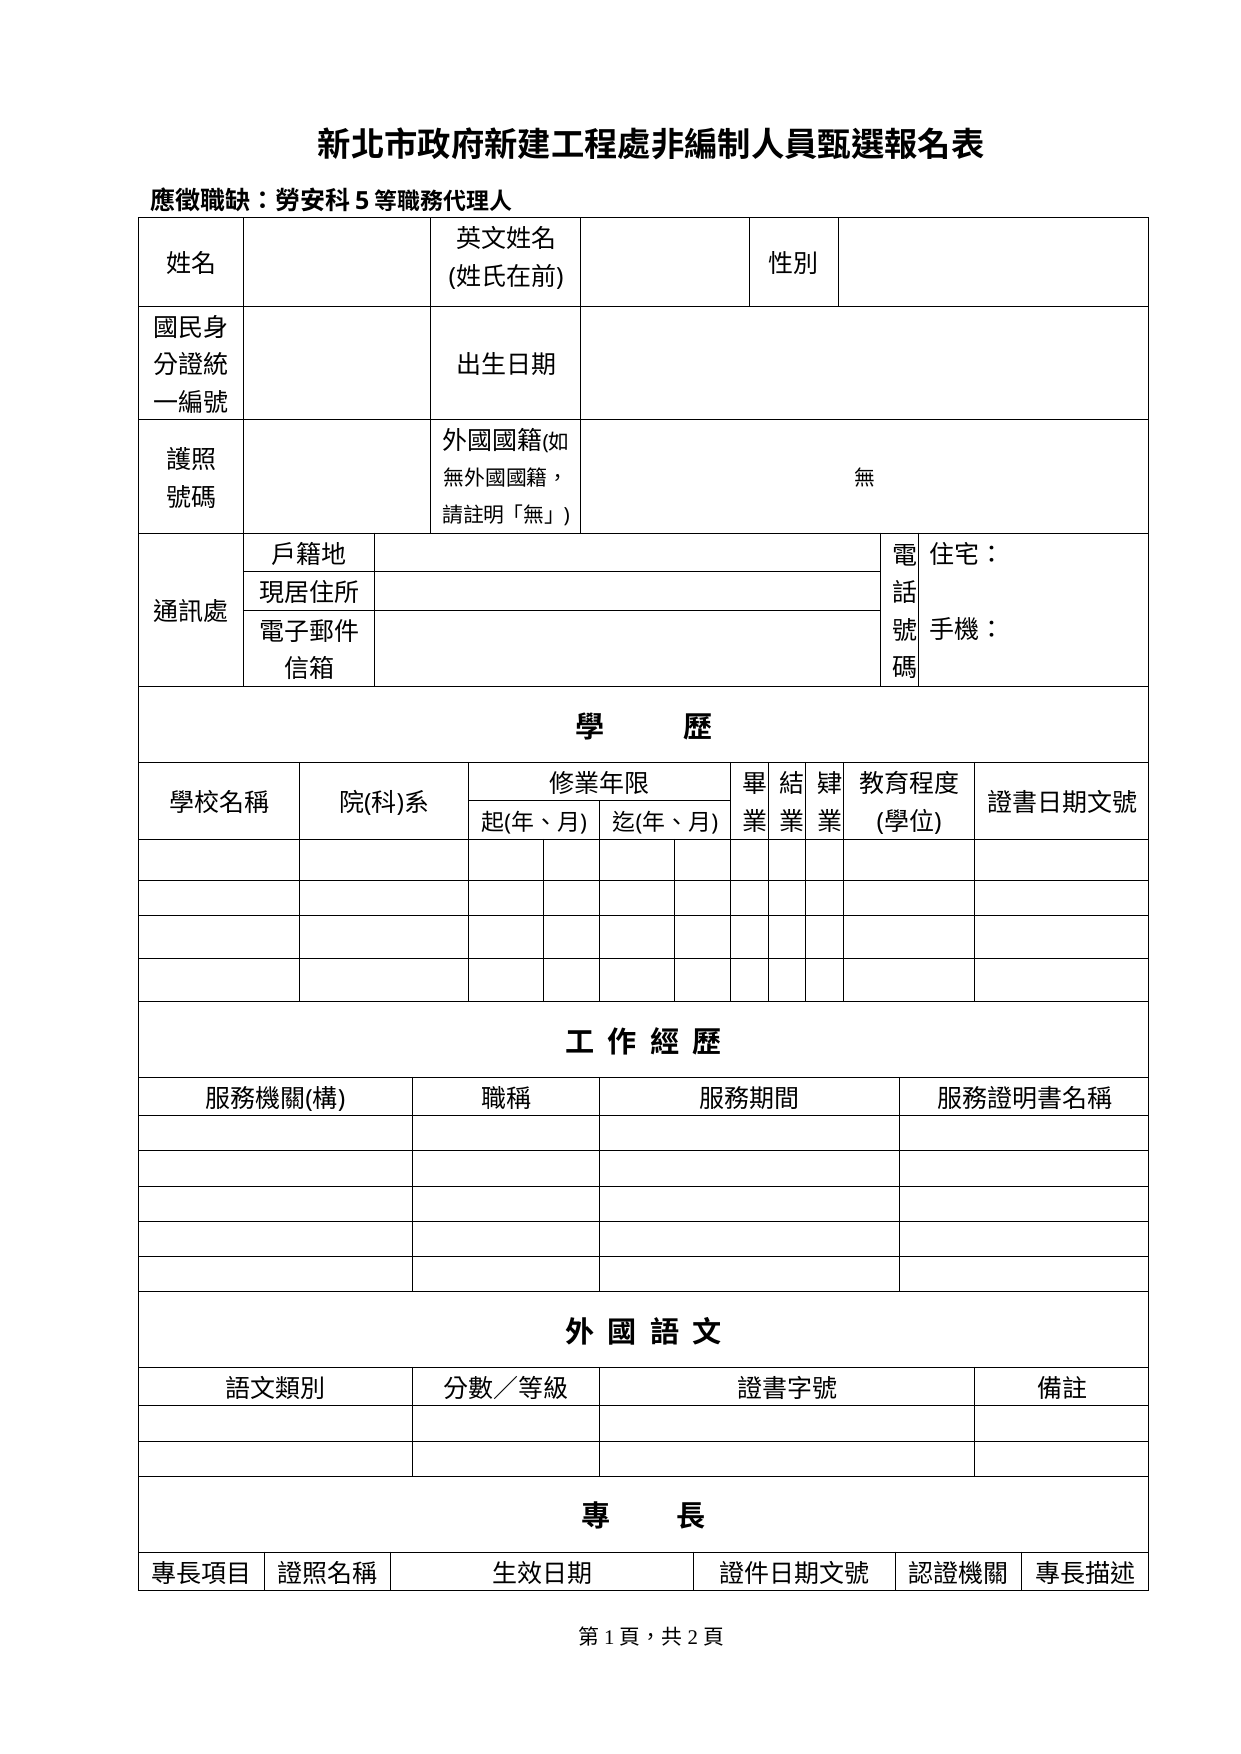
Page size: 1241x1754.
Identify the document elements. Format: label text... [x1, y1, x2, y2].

text 應徵職缺：勞安科5等職務代理人 [150, 179, 1152, 217]
table_cell 認證機關 [896, 1553, 1021, 1590]
table_cell [139, 1222, 412, 1256]
table_cell 證書日期文號 [975, 763, 1148, 839]
table_cell 迄(年、月) [600, 801, 730, 839]
table_cell 國民身分證統一編號 [139, 307, 243, 419]
table_cell [900, 1151, 1148, 1186]
table_cell [806, 840, 843, 880]
table_cell [844, 916, 974, 958]
table_cell 外國國籍(如無外國國籍，請註明「無」) [431, 420, 580, 533]
table_cell [244, 307, 430, 419]
table_cell [600, 1187, 899, 1221]
table_cell 教育程度(學位) [844, 763, 974, 839]
table_cell [769, 881, 805, 915]
table_cell [769, 916, 805, 958]
table_cell 生效日期 [391, 1553, 693, 1590]
table_cell [675, 916, 730, 958]
table_cell 證件日期文號 [694, 1553, 895, 1590]
table_cell [675, 881, 730, 915]
table_header 姓名 [139, 218, 243, 306]
table_cell [600, 1442, 974, 1476]
table_cell 分數／等級 [413, 1368, 599, 1405]
table_cell [731, 916, 768, 958]
table_cell [300, 916, 468, 958]
table_cell [806, 881, 843, 915]
table_cell [844, 840, 974, 880]
table_cell [469, 916, 543, 958]
table_cell [300, 840, 468, 880]
table_cell [975, 959, 1148, 1001]
table_cell [300, 881, 468, 915]
table_cell 戶籍地 [244, 534, 374, 571]
table_cell [600, 1257, 899, 1291]
table_cell [769, 959, 805, 1001]
table_cell [139, 1442, 412, 1476]
table_cell 電話號碼 [881, 534, 918, 686]
table_cell 出生日期 [431, 307, 580, 419]
table_cell [300, 959, 468, 1001]
table_cell 護照 號碼 [139, 420, 243, 533]
table_header [839, 218, 1148, 306]
table_cell 電子郵件信箱 [244, 611, 374, 686]
table_cell [413, 1257, 599, 1291]
table_cell [731, 840, 768, 880]
table_cell [469, 881, 543, 915]
table_cell [244, 420, 430, 533]
table_cell [600, 1406, 974, 1441]
table_cell 學 歷 [139, 687, 1148, 762]
table_cell [413, 1151, 599, 1186]
table_cell [139, 840, 299, 880]
table_cell [806, 959, 843, 1001]
table_cell 畢業 [731, 763, 768, 839]
table_cell 服務機關(構) [139, 1078, 412, 1115]
table_cell 職稱 [413, 1078, 599, 1115]
table_cell 備註 [975, 1368, 1148, 1405]
table_cell 起(年、月) [469, 801, 599, 839]
table_cell 專長描述 [1022, 1553, 1148, 1590]
table_header 性別 [750, 218, 838, 306]
table_cell [975, 881, 1148, 915]
table_cell [731, 959, 768, 1001]
table_cell [413, 1222, 599, 1256]
table_cell 專長項目 [139, 1553, 264, 1590]
table_cell [600, 840, 674, 880]
table_cell [844, 881, 974, 915]
table_cell [139, 1116, 412, 1150]
table_cell [731, 881, 768, 915]
table_cell 證照名稱 [265, 1553, 390, 1590]
table_cell 外 國 語 文 [139, 1292, 1148, 1367]
table_cell [413, 1442, 599, 1476]
table_cell [900, 1187, 1148, 1221]
table_cell [469, 840, 543, 880]
table_cell 學校名稱 [139, 763, 299, 839]
table_cell [413, 1187, 599, 1221]
table_cell [375, 572, 880, 610]
table_cell [769, 840, 805, 880]
table_cell [581, 307, 1148, 419]
table_cell [600, 1222, 899, 1256]
table_cell [975, 840, 1148, 880]
table_cell [139, 1257, 412, 1291]
table_cell [900, 1257, 1148, 1291]
table_cell [975, 916, 1148, 958]
table_cell [844, 959, 974, 1001]
table_cell [544, 959, 599, 1001]
table_cell 服務證明書名稱 [900, 1078, 1148, 1115]
table_header [244, 218, 430, 306]
table_cell 肄業 [806, 763, 843, 839]
table_cell [600, 1116, 899, 1150]
table_cell [975, 1406, 1148, 1441]
table_cell [900, 1222, 1148, 1256]
table_cell [675, 840, 730, 880]
table_cell [413, 1406, 599, 1441]
table_cell 修業年限 [469, 763, 730, 800]
table_cell 住宅： 手機： [919, 534, 1148, 686]
table_cell [600, 881, 674, 915]
table_cell [139, 1187, 412, 1221]
table_cell [544, 916, 599, 958]
table_cell [375, 534, 880, 571]
table_cell [413, 1116, 599, 1150]
table_cell [469, 959, 543, 1001]
table_cell [975, 1442, 1148, 1476]
table_cell [600, 1151, 899, 1186]
table_cell [544, 840, 599, 880]
table_cell [139, 881, 299, 915]
table_cell 工 作 經 歷 [139, 1002, 1148, 1077]
table_cell 證書字號 [600, 1368, 974, 1405]
table_cell 無 [581, 420, 1148, 533]
table_cell 院(科)系 [300, 763, 468, 839]
table_cell [600, 916, 674, 958]
table_cell [139, 959, 299, 1001]
table_cell [544, 881, 599, 915]
table_cell 通訊處 [139, 534, 243, 686]
table_cell [675, 959, 730, 1001]
table_cell [139, 1151, 412, 1186]
table_cell [375, 611, 880, 686]
table_cell [600, 959, 674, 1001]
table_header 英文姓名 (姓氏在前) [431, 218, 580, 306]
table_cell 現居住所 [244, 572, 374, 610]
table_cell 專 長 [139, 1477, 1148, 1552]
table_header [581, 218, 749, 306]
table_cell [139, 916, 299, 958]
table_cell [900, 1116, 1148, 1150]
table_cell [806, 916, 843, 958]
table_cell 語文類別 [139, 1368, 412, 1405]
table_cell 結 業 [769, 763, 805, 839]
table_cell 服務期間 [600, 1078, 899, 1115]
text 新北市政府新建工程處非編制人員甄選報名表 [150, 104, 1152, 179]
table_cell [139, 1406, 412, 1441]
